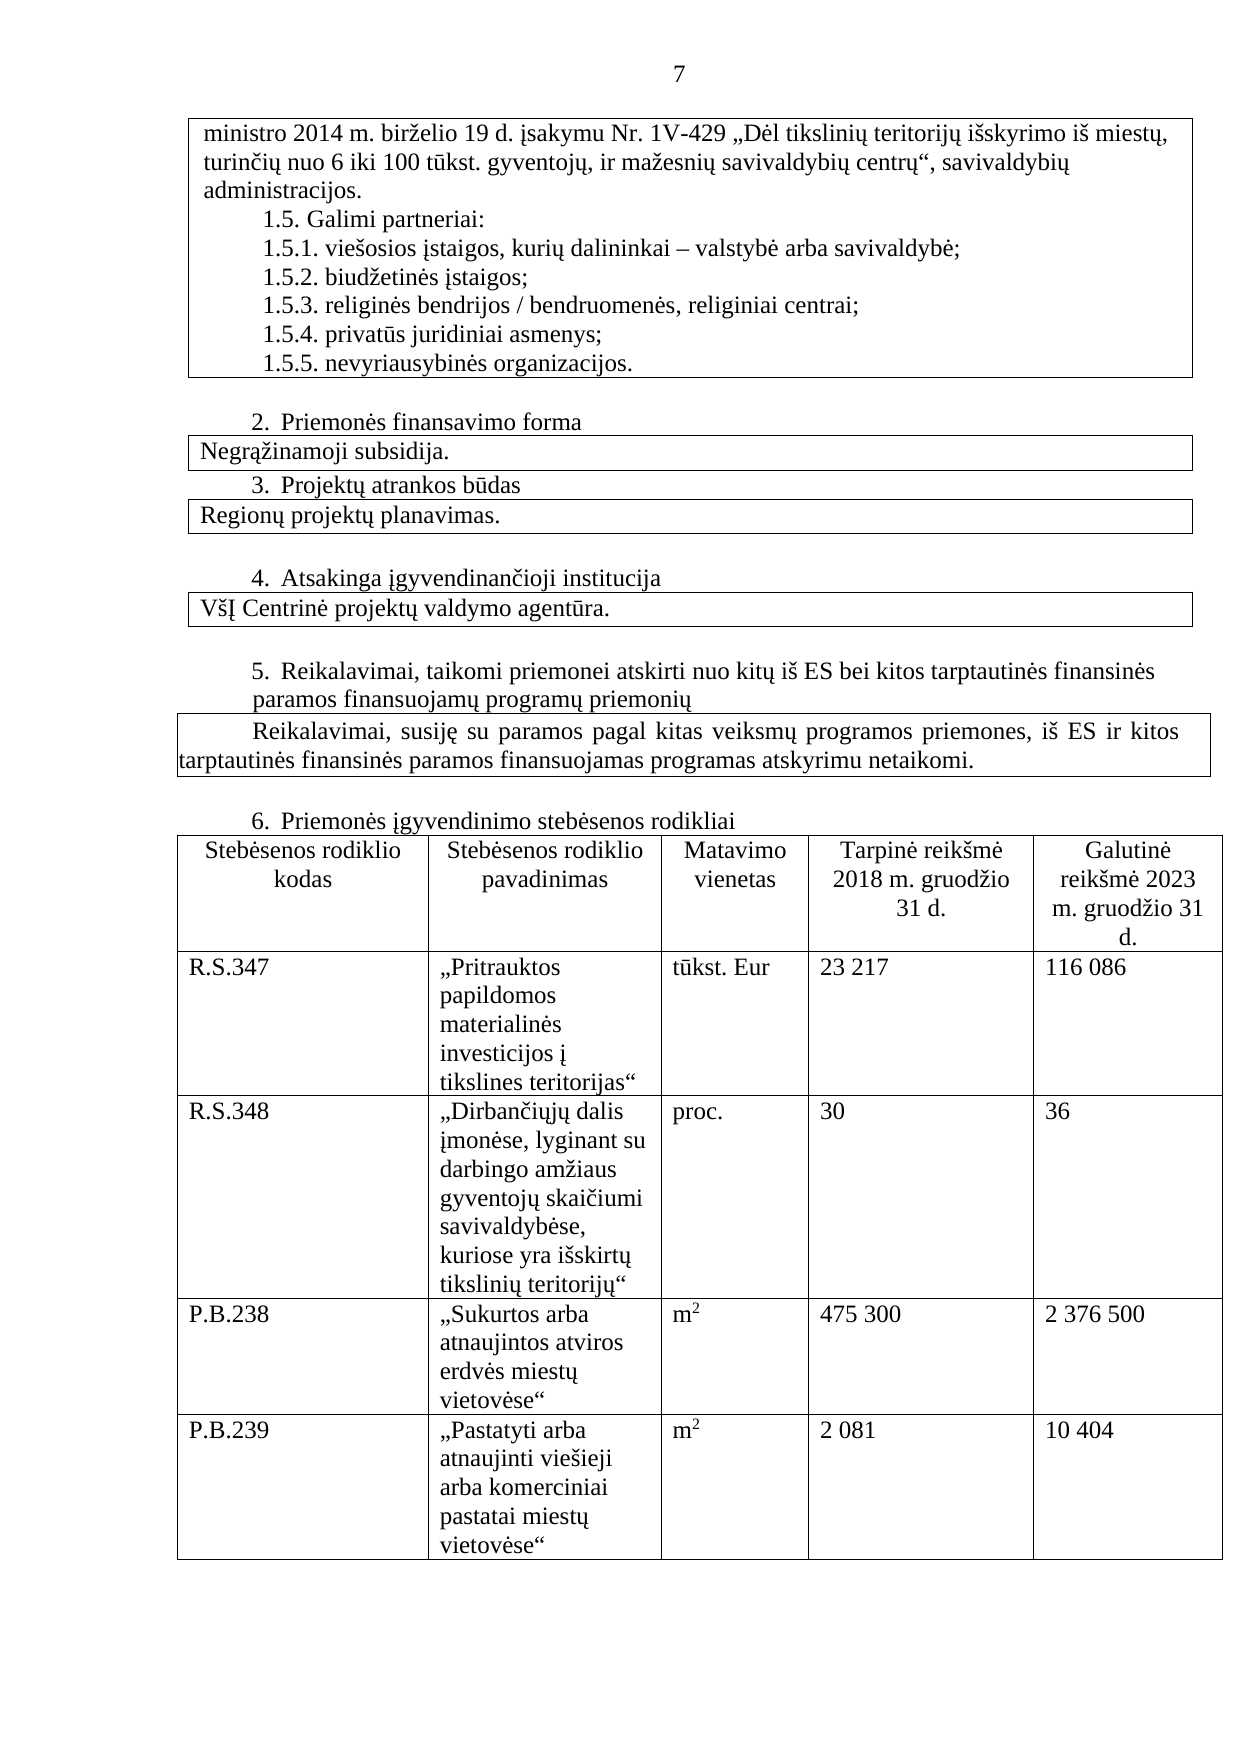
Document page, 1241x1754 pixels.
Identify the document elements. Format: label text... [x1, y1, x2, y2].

table_header Tarpinė reikšmė 2018 m. gruodžio 31 d. [809, 836, 1033, 951]
table_cell 2 081 [809, 1415, 1033, 1558]
table_cell 2 376 500 [1034, 1299, 1222, 1414]
table_header Galutinė reikšmė 2023 m. gruodžio 31 d. [1034, 836, 1222, 951]
table_cell P.B.238 [178, 1299, 428, 1414]
text Reikalavimai, susiję su paramos pagal kitas veiksmų programos priemones, iš ES ir kitos tarptautinės finansinės paramos finansuojamas programas atskyrimu netaikomi. [178, 714, 1210, 776]
table_cell 475 300 [809, 1299, 1033, 1414]
text 2. Priemonės finansavimo forma [215, 407, 1181, 435]
table_cell R.S.347 [178, 952, 428, 1095]
table_header Stebėsenos rodiklio kodas [178, 836, 428, 951]
table_header Stebėsenos rodiklio pavadinimas [429, 836, 661, 951]
table_header Matavimo vienetas [662, 836, 808, 951]
table_cell „Dirbančiųjų dalis įmonėse, lyginant su darbingo amžiaus gyventojų skaičiumi savivaldybėse, kuriose yra išskirtų tikslinių teritorijų“ [429, 1096, 661, 1298]
table_cell P.B.239 [178, 1415, 428, 1558]
table_cell tūkst. Eur [662, 952, 808, 1095]
text 5. Reikalavimai, taikomi priemonei atskirti nuo kitų iš ES bei kitos tarptautinės finansinės paramos finansuojamų programų priemonių [251, 656, 1181, 713]
text 6. Priemonės įgyvendinimo stebėsenos rodikliai [251, 806, 1181, 834]
table_cell 116 086 [1034, 952, 1222, 1095]
table_cell m2 [662, 1415, 808, 1558]
table_cell 23 217 [809, 952, 1033, 1095]
table_cell „Pritrauktos papildomos materialinės investicijos į tikslines teritorijas“ [429, 952, 661, 1095]
table_cell 36 [1034, 1096, 1222, 1298]
table_cell „Pastatyti arba atnaujinti viešieji arba komerciniai pastatai miestų vietovėse“ [429, 1415, 661, 1558]
text 3. Projektų atrankos būdas [215, 471, 1181, 499]
table_cell „Sukurtos arba atnaujintos atviros erdvės miestų vietovėse“ [429, 1299, 661, 1414]
table_cell m2 [662, 1299, 808, 1414]
table_cell 10 404 [1034, 1415, 1222, 1558]
text 4. Atsakinga įgyvendinančioji institucija [251, 563, 1181, 592]
table_cell R.S.348 [178, 1096, 428, 1298]
table_cell 30 [809, 1096, 1033, 1298]
table_header Regionų projektų planavimas. [189, 500, 1192, 533]
table_header VšĮ Centrinė projektų valdymo agentūra. [189, 593, 1192, 626]
table_cell ministro 2014 m. birželio 19 d. įsakymu Nr. 1V-429 „Dėl tikslinių teritorijų išskyrimo iš miestų, turinčių nuo 6 iki 100 tūkst. gyventojų, ir mažesnių savivaldybių centrų“, savivaldybių administracijos. 1.5. Galimi partneriai: 1.5.1. viešosios įstaigos, kurių dalininkai – valstybė arba savivaldybė; 1.5.2. biudžetinės įstaigos; 1.5.3. religinės bendrijos / bendruomenės, religiniai centrai; 1.5.4. privatūs juridiniai asmenys; 1.5.5. nevyriausybinės organizacijos. [189, 119, 1192, 377]
table_cell proc. [662, 1096, 808, 1298]
table_header Negrąžinamoji subsidija. [189, 436, 1192, 469]
